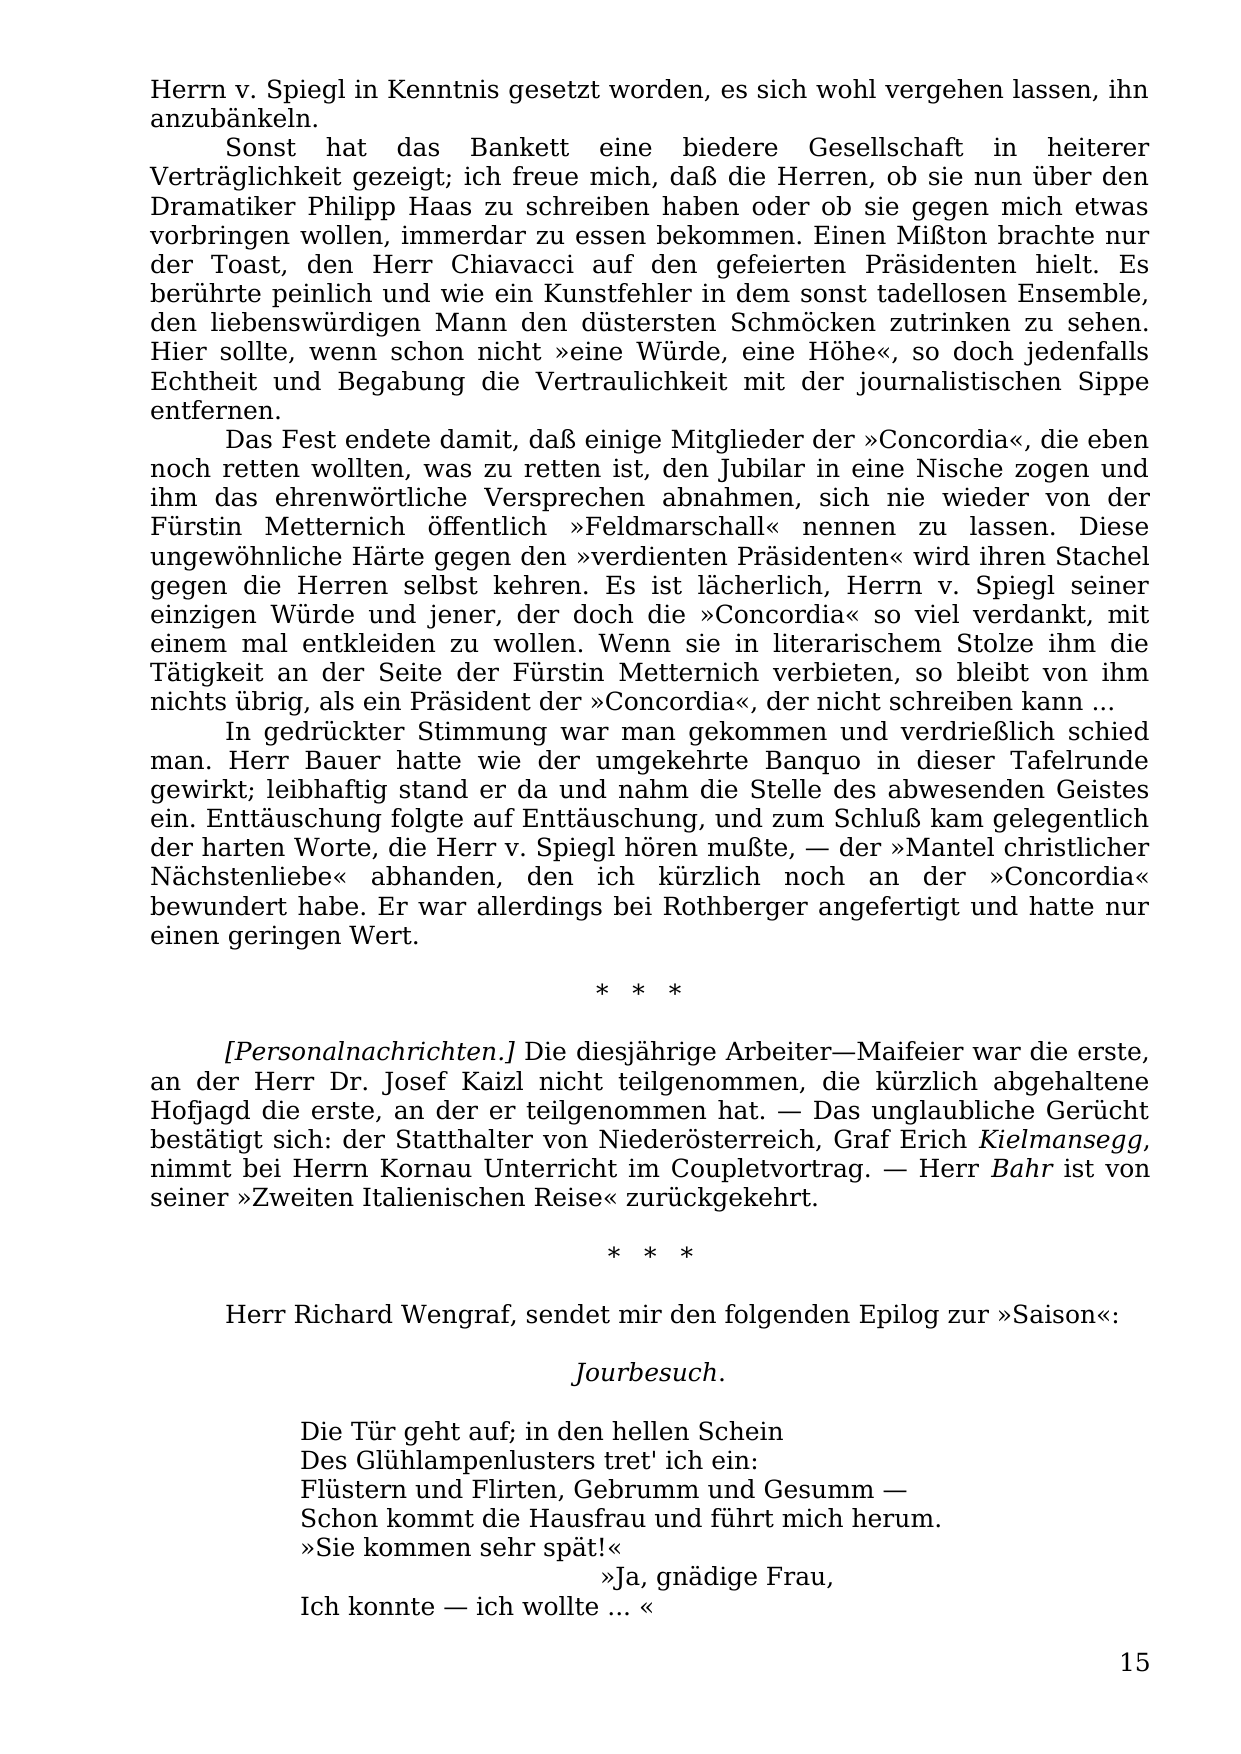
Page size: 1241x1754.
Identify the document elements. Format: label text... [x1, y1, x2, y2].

text * * * [150, 1242, 1151, 1271]
text Jourbesuch. [150, 1358, 1151, 1387]
text Schon kommt die Hausfrau und führt mich herum. [300, 1504, 1151, 1533]
text Flüstern und Flirten, Gebrumm und Gesumm — [300, 1475, 1151, 1504]
text Das Fest endete damit, daß einige Mitglieder der »Concordia«, die eben noch retten wollten, was zu retten ist, den Jubilar in eine Nische zogen und ihm das ehrenwörtliche Versprechen abnahmen, sich nie wieder von der Fürstin Metternich öffentlich »Feldmarschall« nennen zu lassen. Diese ungewöhnliche Härte gegen den »verdienten Präsidenten« wird ihren Stachel gegen die Herren selbst kehren. Es ist lächerlich, Herrn v. Spiegl seiner einzigen Würde und jener, der doch die »Concordia« so viel verdankt, mit einem mal entkleiden zu wollen. Wenn sie in literarischem Stolze ihm die Tätigkeit an der Seite der Fürstin Metternich verbieten, so bleibt von ihm nichts übrig, als ein Präsident der »Concordia«, der nicht schreiben kann ... [150, 425, 1151, 717]
text Ich konnte — ich wollte ... « [300, 1592, 1151, 1621]
text Herrn v. Spiegl in Kenntnis gesetzt worden, es sich wohl vergehen lassen, ihn anzubänkeln. [150, 75, 1151, 133]
text »Ja, gnädige Frau, [300, 1562, 1151, 1592]
text Des Glühlampenlusters tret' ich ein: [300, 1446, 1151, 1475]
text Die Tür geht auf; in den hellen Schein [300, 1417, 1151, 1446]
text * * * [150, 979, 1151, 1008]
text »Sie kommen sehr spät!« [300, 1533, 1151, 1562]
text [Personalnachrichten.] Die diesjährige Arbeiter—Maifeier war die erste, an der Herr Dr. Josef Kaizl nicht teilgenommen, die kürzlich abgehaltene Hofjagd die erste, an der er teilgenommen hat. — Das unglaubliche Gerücht bestätigt sich: der Statthalter von Niederösterreich, Graf Erich Kielmansegg, nimmt bei Herrn Kornau Unterricht im Coupletvortrag. — Herr Bahr ist von seiner »Zweiten Italienischen Reise« zurückgekehrt. [150, 1037, 1151, 1212]
text In gedrückter Stimmung war man gekommen und verdrießlich schied man. Herr Bauer hatte wie der umgekehrte Banquo in dieser Tafelrunde gewirkt; leibhaftig stand er da und nahm die Stelle des abwesenden Geistes ein. Enttäuschung folgte auf Enttäuschung, und zum Schluß kam gelegentlich der harten Worte, die Herr v. Spiegl hören mußte, — der »Mantel christlicher Nächstenliebe« abhanden, den ich kürzlich noch an der »Concordia« bewundert habe. Er war allerdings bei Rothberger angefertigt und hatte nur einen geringen Wert. [150, 717, 1151, 950]
text Sonst hat das Bankett eine biedere Gesellschaft in heiterer Verträglichkeit gezeigt; ich freue mich, daß die Herren, ob sie nun über den Dramatiker Philipp Haas zu schreiben haben oder ob sie gegen mich etwas vorbringen wollen, immerdar zu essen bekommen. Einen Mißton brachte nur der Toast, den Herr Chiavacci auf den gefeierten Präsidenten hielt. Es berührte peinlich und wie ein Kunstfehler in dem sonst tadellosen Ensemble, den liebenswürdigen Mann den düstersten Schmöcken zutrinken zu sehen. Hier sollte, wenn schon nicht »eine Würde, eine Höhe«, so doch jedenfalls Echtheit und Begabung die Vertraulichkeit mit der journalistischen Sippe entfernen. [150, 133, 1151, 425]
text Herr Richard Wengraf, sendet mir den folgenden Epilog zur »Saison«: [150, 1300, 1151, 1329]
